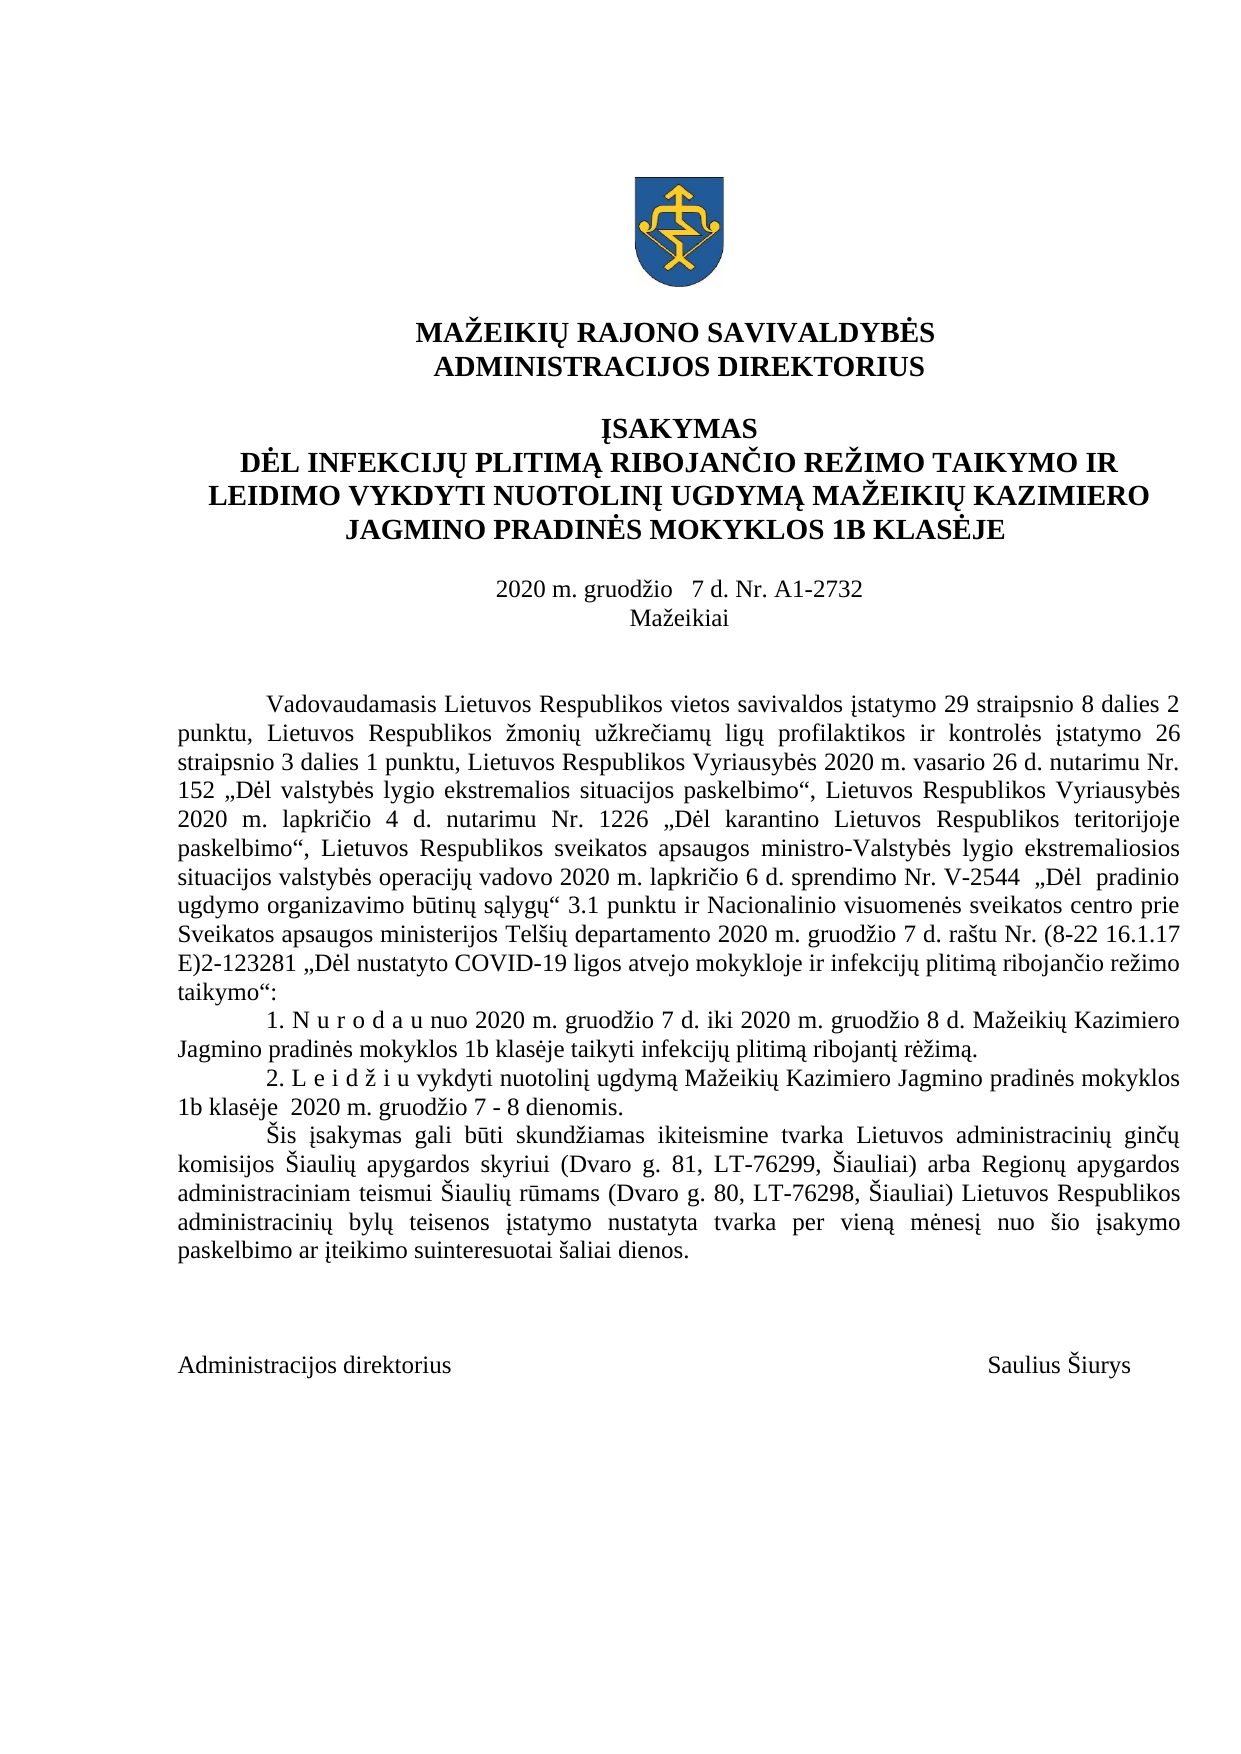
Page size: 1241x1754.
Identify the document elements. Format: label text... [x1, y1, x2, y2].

text administraCIJOS DIREKTORIUS [177, 349, 1181, 382]
text 2020 m. gruodžio 7 d. Nr. A1-2732 [177, 574, 1181, 603]
text Mažeikiai [177, 603, 1181, 632]
text DĖL INFEKCIJŲ PLITIMĄ RIBOJANČIO REŽIMO TAIKYMO IR LEIDIMO VYKDYTI NUOTOLINĮ UGDYMĄ MAŽEIKIŲ KAZIMIERO JAGMINO PRADINĖS MOKYKLOS 1B KLASĖJE [177, 445, 1181, 545]
text Šis įsakymas gali būti skundžiamas ikiteismine tvarka Lietuvos administracinių ginčų komisijos Šiaulių apygardos skyriui (Dvaro g. 81, LT-76299, Šiauliai) arba Regionų apygardos administraciniam teismui Šiaulių rūmams (Dvaro g. 80, LT-76298, Šiauliai) Lietuvos Respublikos administracinių bylų teisenos įstatymo nustatyta tvarka per vieną mėnesį nuo šio įsakymo paskelbimo ar įteikimo suinteresuotai šaliai dienos. [177, 1120, 1181, 1264]
text Mažeikių rajono savivaldybės [177, 315, 1181, 349]
text Vadovaudamasis Lietuvos Respublikos vietos savivaldos įstatymo 29 straipsnio 8 dalies 2 punktu, Lietuvos Respublikos žmonių užkrečiamų ligų profilaktikos ir kontrolės įstatymo 26 straipsnio 3 dalies 1 punktu, Lietuvos Respublikos Vyriausybės 2020 m. vasario 26 d. nutarimu Nr. 152 „Dėl valstybės lygio ekstremalios situacijos paskelbimo“, Lietuvos Respublikos Vyriausybės 2020 m. lapkričio 4 d. nutarimu Nr. 1226 „Dėl karantino Lietuvos Respublikos teritorijoje paskelbimo“, Lietuvos Respublikos sveikatos apsaugos ministro-Valstybės lygio ekstremaliosios situacijos valstybės operacijų vadovo 2020 m. lapkričio 6 d. sprendimo Nr. V-2544 „Dėl pradinio ugdymo organizavimo būtinų sąlygų“ 3.1 punktu ir Nacionalinio visuomenės sveikatos centro prie Sveikatos apsaugos ministerijos Telšių departamento 2020 m. gruodžio 7 d. raštu Nr. (8-22 16.1.17 E)2-123281 „Dėl nustatyto COVID-19 ligos atvejo mokykloje ir infekcijų plitimą ribojančio režimo taikymo“: [177, 689, 1181, 1005]
text ĮSAKYMAS [177, 411, 1181, 445]
text Administracijos direktorius Saulius Šiurys [177, 1350, 1181, 1379]
text 1. N u r o d a u nuo 2020 m. gruodžio 7 d. iki 2020 m. gruodžio 8 d. Mažeikių Kazimiero Jagmino pradinės mokyklos 1b klasėje taikyti infekcijų plitimą ribojantį rėžimą. [177, 1005, 1181, 1063]
text 2. L e i d ž i u vykdyti nuotolinį ugdymą Mažeikių Kazimiero Jagmino pradinės mokyklos 1b klasėje 2020 m. gruodžio 7 - 8 dienomis. [177, 1063, 1181, 1120]
